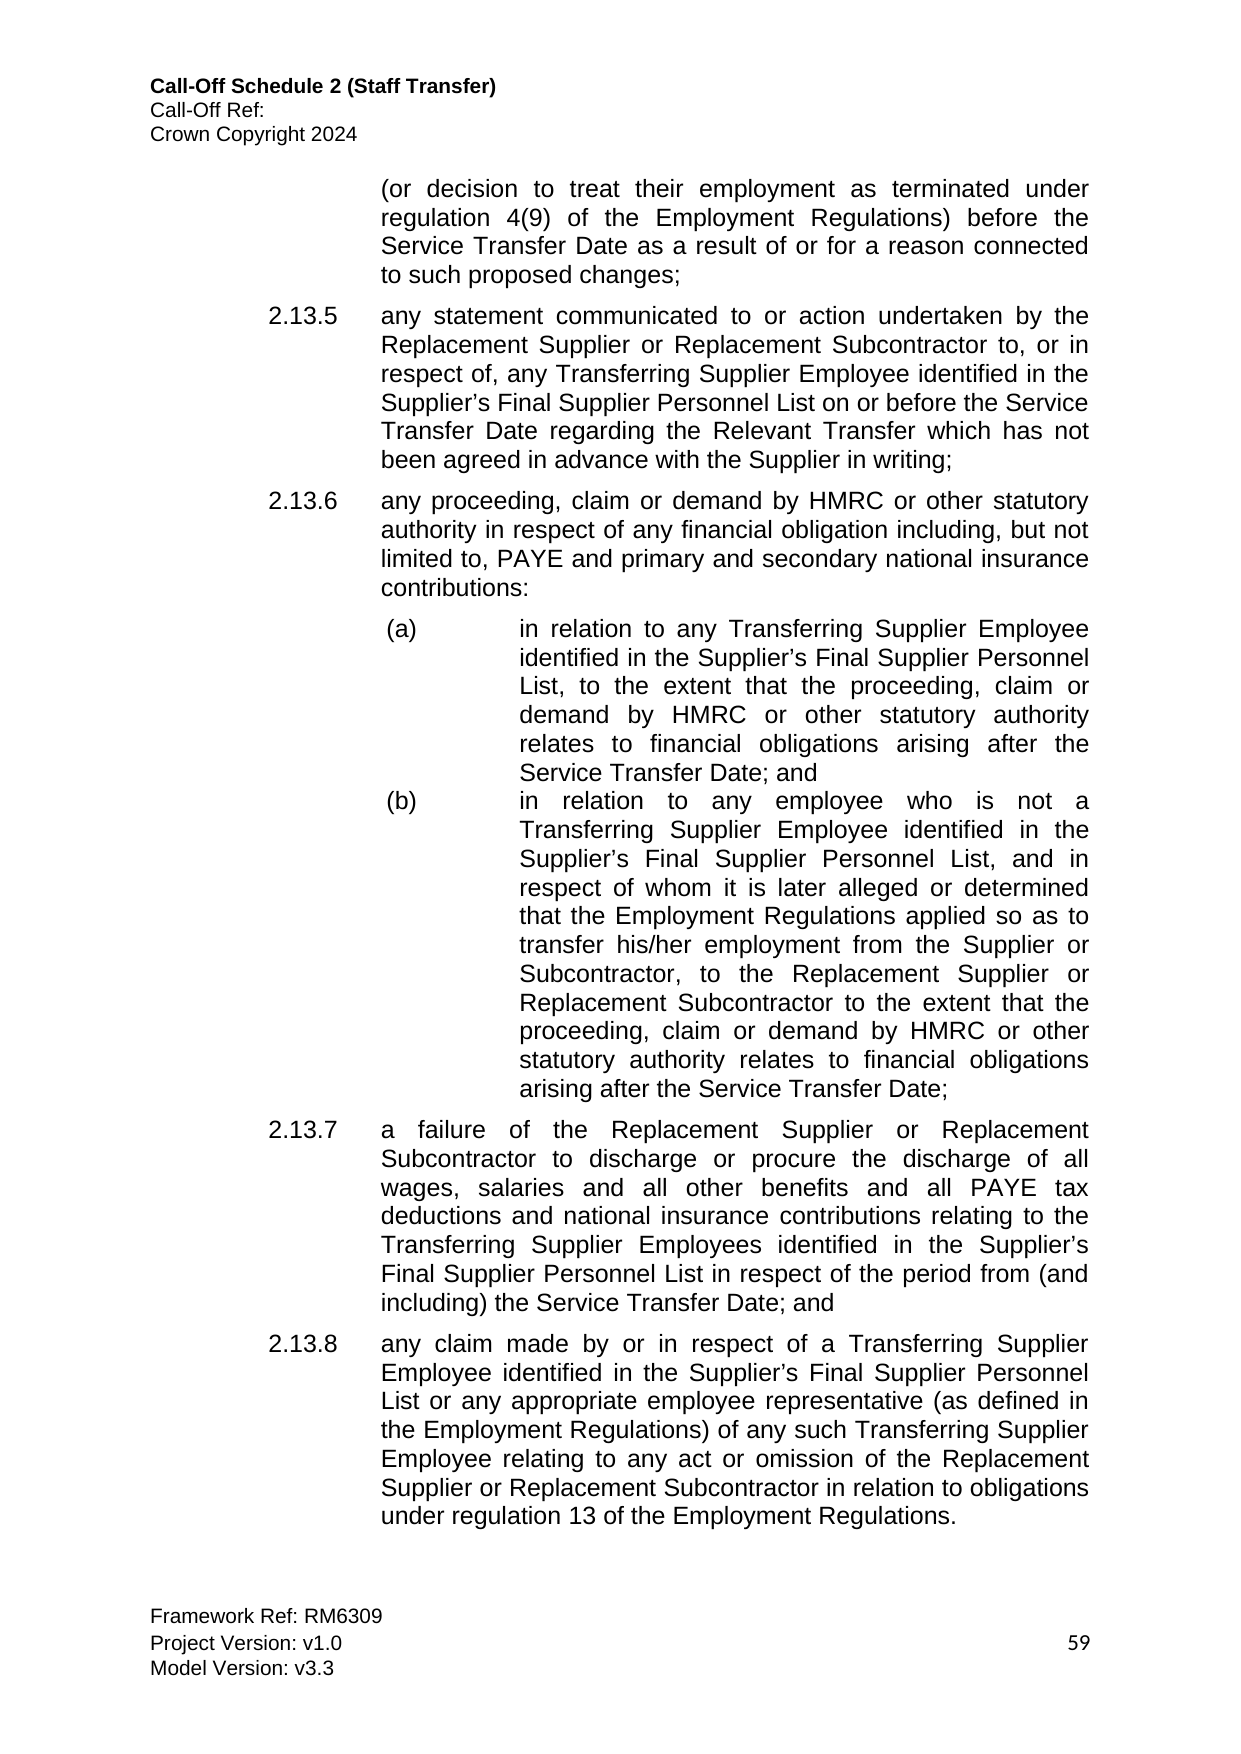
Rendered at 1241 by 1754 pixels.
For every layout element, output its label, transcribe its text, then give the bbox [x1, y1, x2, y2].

list (or decision to treat their employment as terminated under regulation 4(9) of the Employment Regulations) before the Service Transfer Date as a result of or for a reason connected to such proposed changes; [268, 174, 1090, 289]
subtitle in relation to any Transferring Supplier Employee identified in the Supplier’s Final Supplier Personnel List, to the extent that the proceeding, claim or demand by HMRC or other statutory authority relates to financial obligations arising after the Service Transfer Date; and [386, 614, 1090, 786]
list any statement communicated to or action undertaken by the Replacement Supplier or Replacement Subcontractor to, or in respect of, any Transferring Supplier Employee identified in the Supplier’s Final Supplier Personnel List on or before the Service Transfer Date regarding the Relevant Transfer which has not been agreed in advance with the Supplier in writing; [268, 301, 1090, 474]
subtitle in relation to any employee who is not a Transferring Supplier Employee identified in the Supplier’s Final Supplier Personnel List, and in respect of whom it is later alleged or determined that the Employment Regulations applied so as to transfer his/her employment from the Supplier or Subcontractor, to the Replacement Supplier or Replacement Subcontractor to the extent that the proceeding, claim or demand by HMRC or other statutory authority relates to financial obligations arising after the Service Transfer Date; [386, 786, 1090, 1102]
list a failure of the Replacement Supplier or Replacement Subcontractor to discharge or procure the discharge of all wages, salaries and all other benefits and all PAYE tax deductions and national insurance contributions relating to the Transferring Supplier Employees identified in the Supplier’s Final Supplier Personnel List in respect of the period from (and including) the Service Transfer Date; and [268, 1115, 1090, 1316]
list any claim made by or in respect of a Transferring Supplier Employee identified in the Supplier’s Final Supplier Personnel List or any appropriate employee representative (as defined in the Employment Regulations) of any such Transferring Supplier Employee relating to any act or omission of the Replacement Supplier or Replacement Subcontractor in relation to obligations under regulation 13 of the Employment Regulations. [268, 1329, 1090, 1530]
list any proceeding, claim or demand by HMRC or other statutory authority in respect of any financial obligation including, but not limited to, PAYE and primary and secondary national insurance contributions: [268, 486, 1090, 601]
